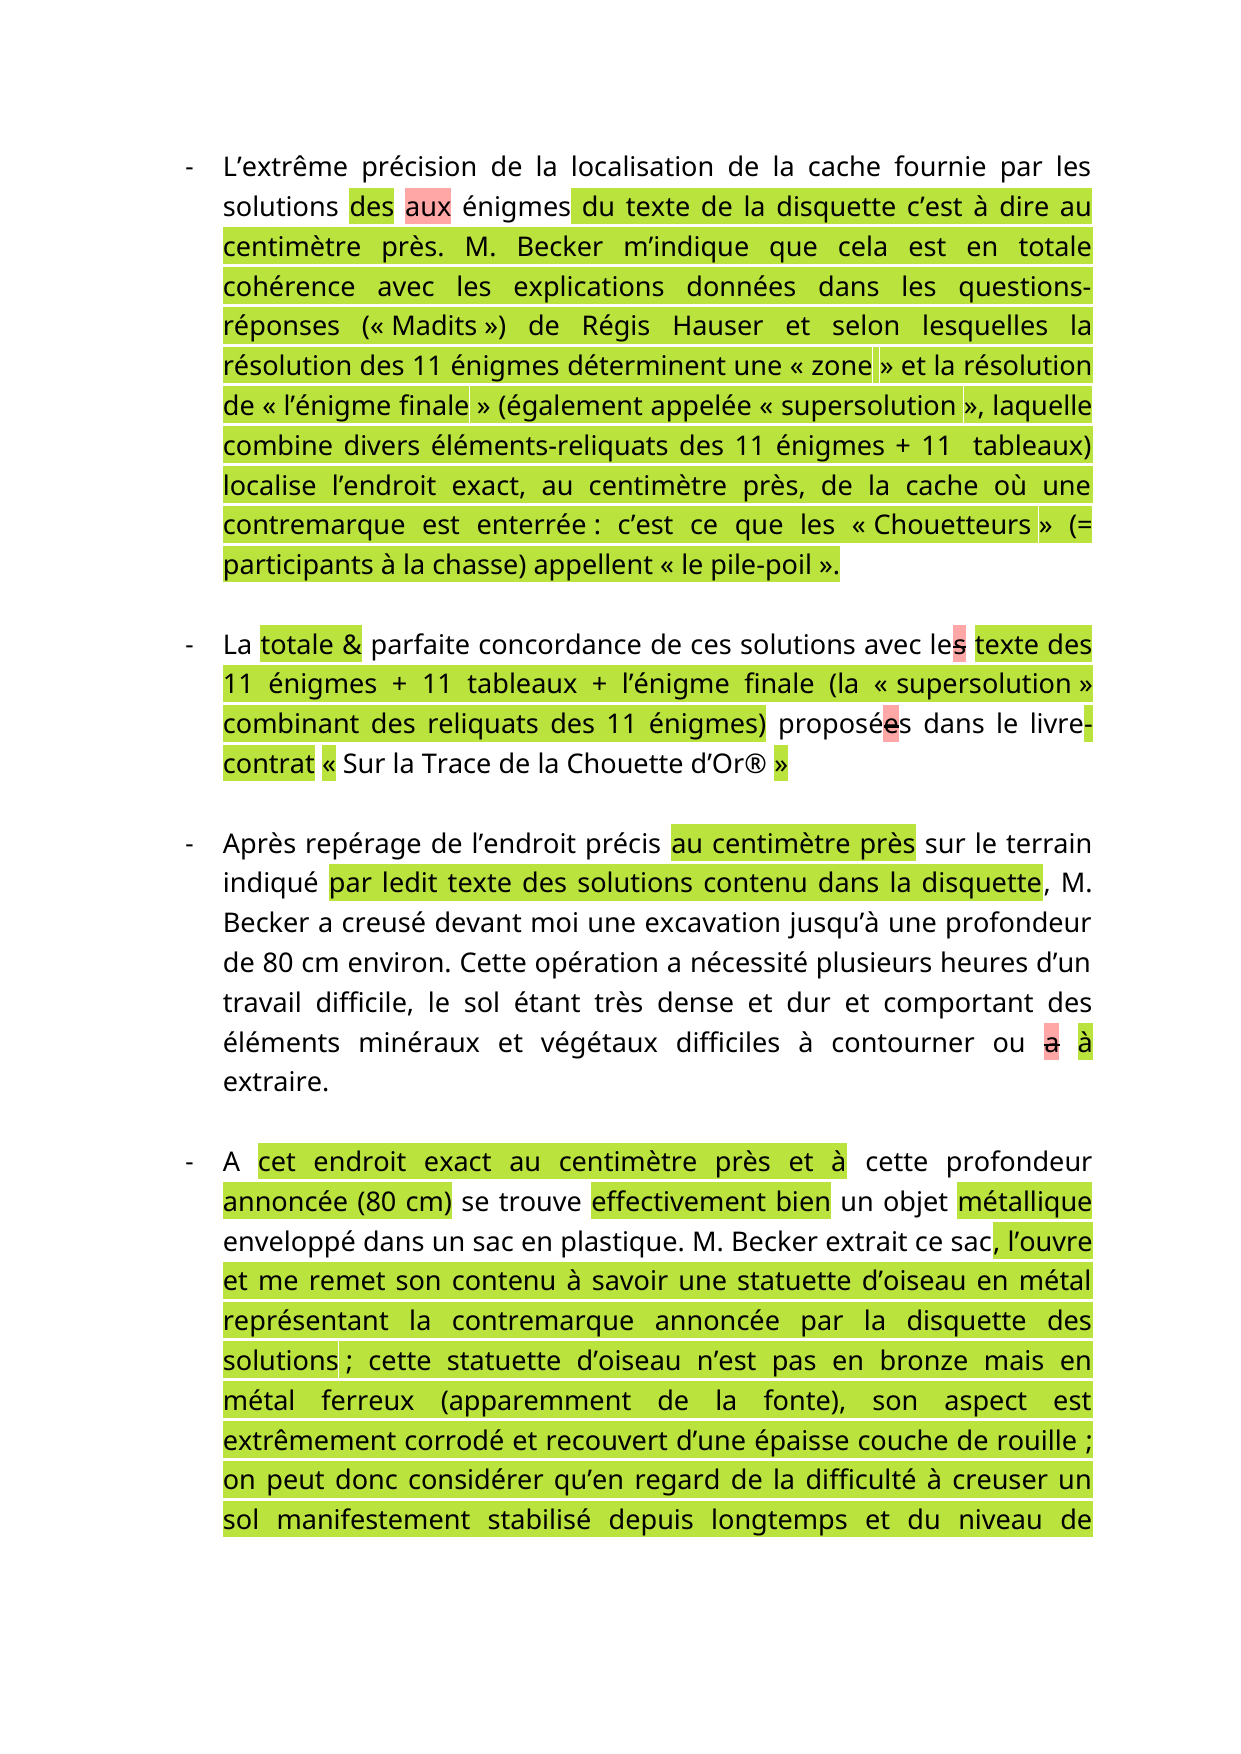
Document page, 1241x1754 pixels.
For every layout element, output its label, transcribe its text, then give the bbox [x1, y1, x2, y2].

list La totale & parfaite concordance de ces solutions avec les texte des 11 énigmes + 11 tableaux + l’énigme finale (la « supersolution » combinant des reliquats des 11 énigmes) proposées dans le livre-contrat « Sur la Trace de la Chouette d’Or® » [185, 625, 1093, 781]
list Après repérage de l’endroit précis au centimètre près sur le terrain indiqué par ledit texte des solutions contenu dans la disquette, M. Becker a creusé devant moi une excavation jusqu’à une profondeur de 80 cm environ. Cette opération a nécessité plusieurs heures d’un travail difficile, le sol étant très dense et dur et comportant des éléments minéraux et végétaux difficiles à contourner ou a à extraire. [185, 824, 1093, 1100]
list A cet endroit exact au centimètre près et à cette profondeur annoncée (80 cm) se trouve effectivement bien un objet métallique enveloppé dans un sac en plastique. M. Becker extrait ce sac, l’ouvre et me remet son contenu à savoir une statuette d’oiseau en métal représentant la contremarque annoncée par la disquette des solutions ; cette statuette d’oiseau n’est pas en bronze mais en métal ferreux (apparemment de la fonte), son aspect est extrêmement corrodé et recouvert d’une épaisse couche de rouille ; on peut donc considérer qu’en regard de la difficulté à creuser un sol manifestement stabilisé depuis longtemps et du niveau de [185, 1142, 1093, 1537]
list L’extrême précision de la localisation de la cache fournie par les solutions des aux énigmes du texte de la disquette c’est à dire au centimètre près. M. Becker m’indique que cela est en totale cohérence avec les explications données dans les questions-réponses (« Madits ») de Régis Hauser et selon lesquelles la résolution des 11 énigmes déterminent une « zone » et la résolution de « l’énigme finale » (également appelée « supersolution », laquelle combine divers éléments-reliquats des 11 énigmes + 11 tableaux) localise l’endroit exact, au centimètre près, de la cache où une contremarque est enterrée : c’est ce que les « Chouetteurs » (= participants à la chasse) appellent « le pile-poil ». [185, 148, 1093, 582]
